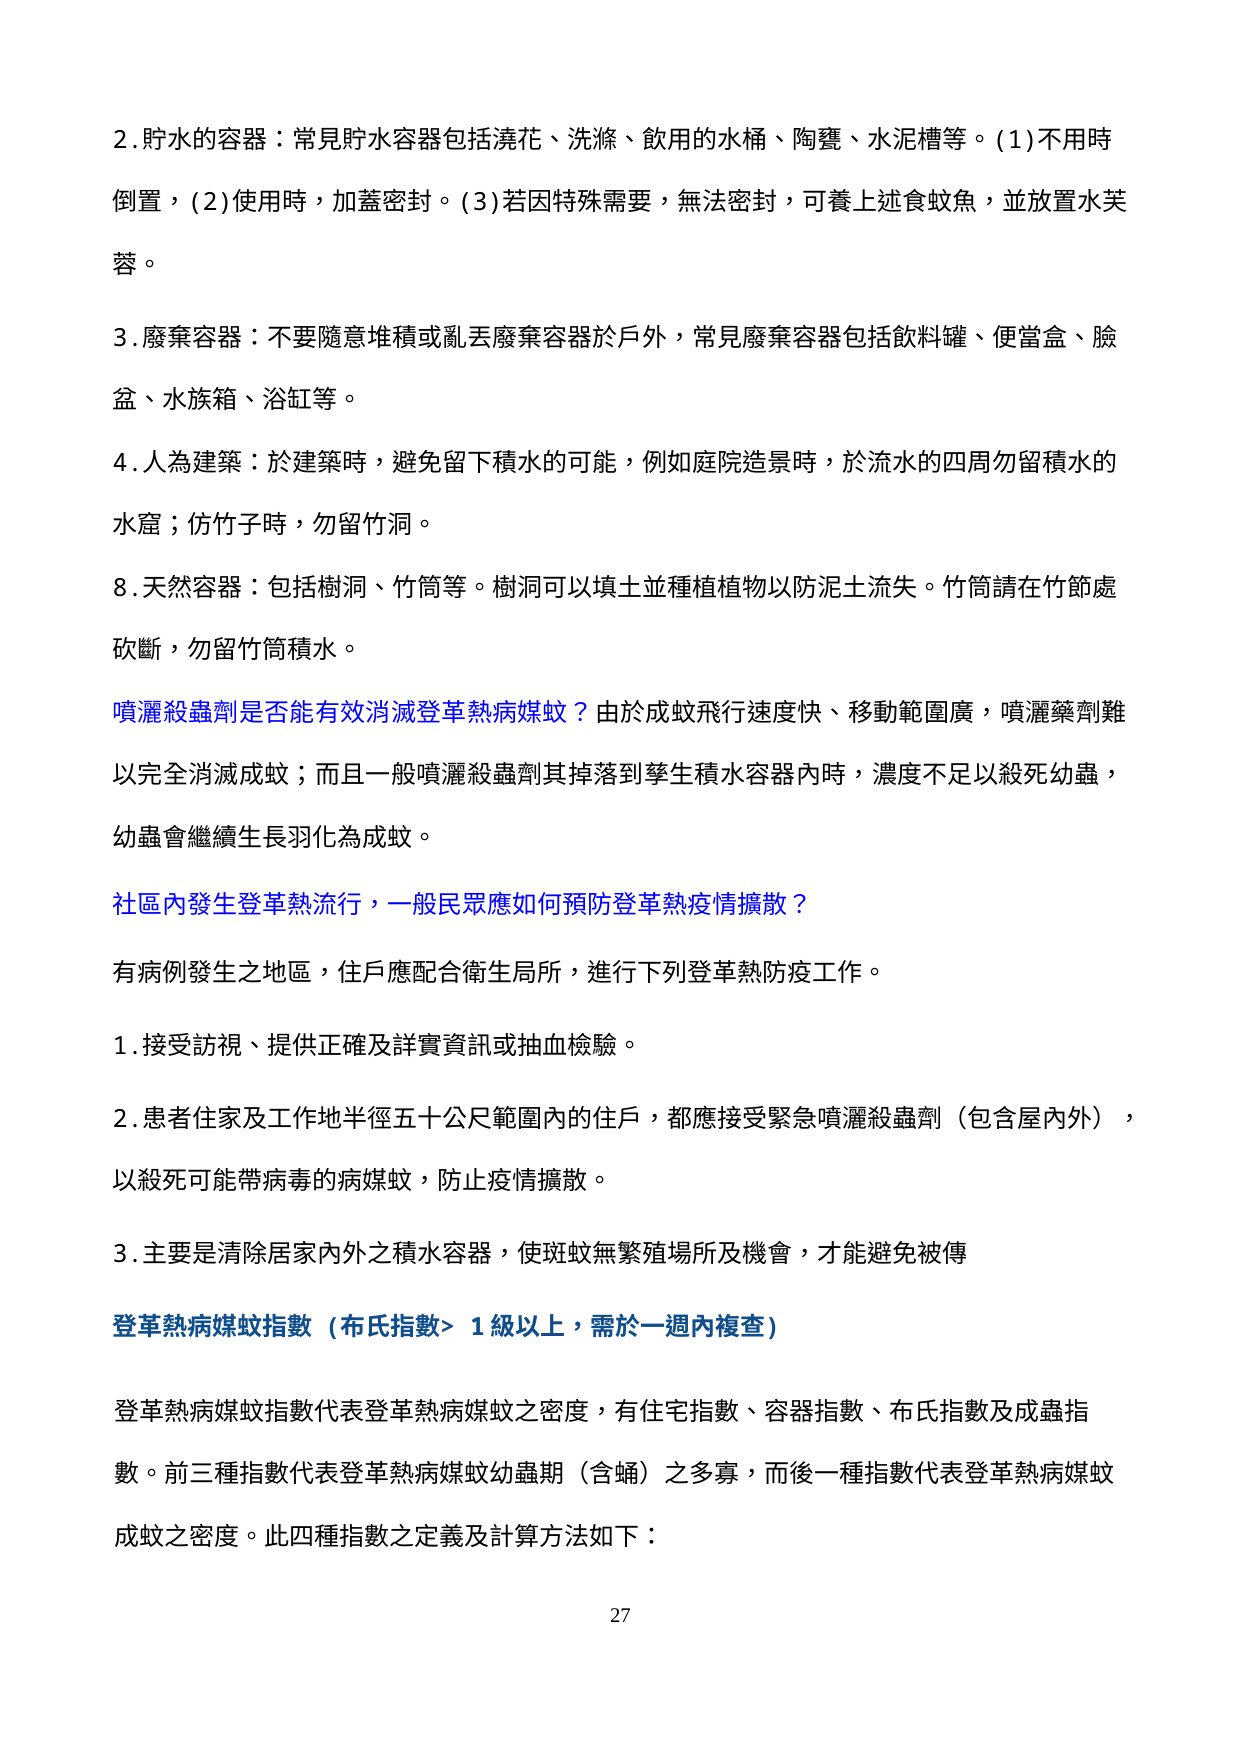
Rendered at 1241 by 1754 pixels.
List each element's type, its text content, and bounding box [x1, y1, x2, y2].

text 登革熱病媒蚊指數 (布氏指數> 1級以上，需於一週內複查) [112, 1283, 1128, 1346]
text 3.廢棄容器：不要隨意堆積或亂丟廢棄容器於戶外，常見廢棄容器包括飲料罐、便當盒、臉盆、水族箱、浴缸等。 [112, 293, 1128, 418]
table_header 登革熱病媒蚊指數代表登革熱病媒蚊之密度，有住宅指數、容器指數、布氏指數及成蟲指數。前三種指數代表登革熱病媒蚊幼蟲期（含蛹）之多寡，而後一種指數代表登革熱病媒蚊成蚊之密度。此四種指數之定義及計算方法如下： 住宅指數：調查100戶住宅，發現有登革熱病媒蚊幼蟲孳生戶數之百分比。 例如調查80戶住宅發現其中10戶有埃及斑蚊幼蟲孳生，則埃及斑蚊住宅指數為20%，4級（見附表）。 容器指數：調查100個容器，發現有登革熱病媒蚊幼蟲孳生容器之百分比。 例如調查80個容器發現其中8個有埃及斑蚊幼蟲孳生，則埃及斑蚊容器指數為10%，4級（見附表）。 布氏指數：調查100戶住宅，發現有登革熱病媒蚊幼蟲孳生陽性容器數。 例如調查80戶住宅，發現有埃及斑蚊幼蟲孳生之容器數為10個，則埃及斑蚊布氏指數為20，4級（見附表）。 成蟲指數：每一戶住宅平均登革熱病媒蚊雌性成蟲數。 例如調查80戶住宅，總共發現10隻埃及斑蚊雌蟲，則埃及斑蚊成蟲指數為0.2。 附表 登革熱病媒蚊幼蟲各種指數與級數相關表 [113, 1356, 1128, 1567]
text 有病例發生之地區，住戶應配合衛生局所，進行下列登革熱防疫工作。 [112, 929, 1128, 991]
text 社區內發生登革熱流行，一般民眾應如何預防登革熱疫情擴散？ [112, 861, 1128, 924]
text 2.貯水的容器：常見貯水容器包括澆花、洗滌、飲用的水桶、陶甕、水泥槽等。(1)不用時倒置，(2)使用時，加蓋密封。(3)若因特殊需要，無法密封，可養上述食蚊魚，並放置水芙蓉。 [112, 96, 1128, 283]
text 4.人為建築：於建築時，避免留下積水的可能，例如庭院造景時，於流水的四周勿留積水的水窟；仿竹子時，勿留竹洞。 [112, 418, 1128, 543]
text 3.主要是清除居家內外之積水容器，使斑蚊無繁殖場所及機會，才能避免被傳 [112, 1210, 1128, 1273]
text 8.天然容器：包括樹洞、竹筒等。樹洞可以填土並種植植物以防泥土流失。竹筒請在竹節處砍斷，勿留竹筒積水。 [112, 543, 1128, 668]
text 2.患者住家及工作地半徑五十公尺範圍內的住戶，都應接受緊急噴灑殺蟲劑（包含屋內外），以殺死可能帶病毒的病媒蚊，防止疫情擴散。 [112, 1075, 1128, 1200]
text 1.接受訪視、提供正確及詳實資訊或抽血檢驗。 [112, 1002, 1128, 1064]
text 噴灑殺蟲劑是否能有效消滅登革熱病媒蚊？由於成蚊飛行速度快、移動範圍廣，噴灑藥劑難以完全消滅成蚊；而且一般噴灑殺蟲劑其掉落到孳生積水容器內時，濃度不足以殺死幼蟲，幼蟲會繼續生長羽化為成蚊。 [112, 668, 1128, 856]
